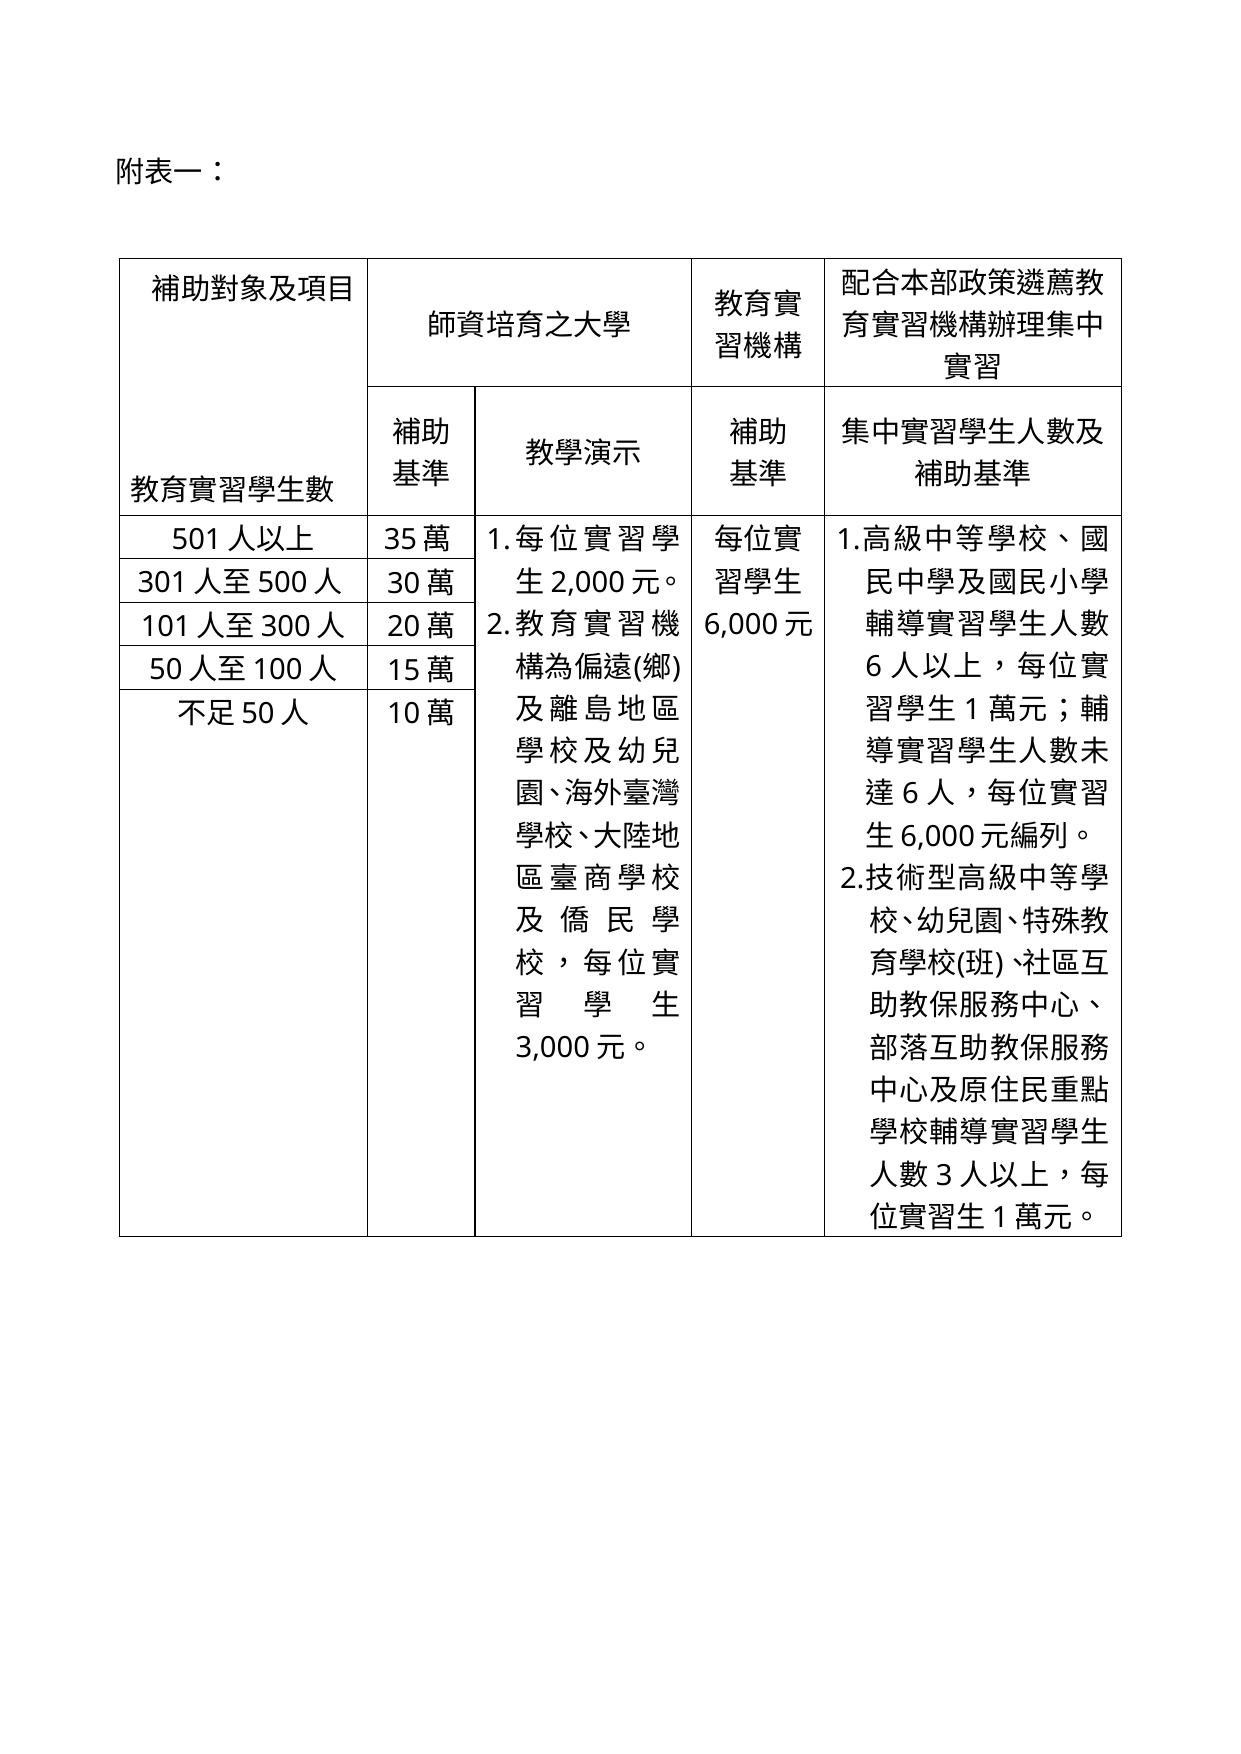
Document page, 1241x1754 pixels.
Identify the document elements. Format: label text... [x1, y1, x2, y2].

table_cell 10萬 [368, 690, 474, 1236]
text 附表一： [115, 148, 1075, 191]
table_header 補助對象及項目 教育實習學生數 [120, 259, 367, 515]
table_cell 101人至300人 [120, 603, 367, 645]
table_cell 集中實習學生人數及補助基準 [825, 387, 1121, 515]
table_header 教育實習機構 [692, 259, 824, 386]
table_cell 補助基準 [368, 387, 474, 515]
table_cell 教學演示 [476, 387, 691, 515]
table_cell 30萬 [368, 559, 474, 602]
table_cell 1.高級中等學校、國民中學及國民小學輔導實習學生人數6人以上，每位實習學生1萬元；輔導實習學生人數未達6人，每位實習生6,000元編列。 2.技術型高級中等學校、幼兒園、特殊教育學校(班)、社區互助教保服務中心、部落互助教保服務中心及原住民重點學校輔導實習學生人數3人以上，每位實習生1萬元。 [825, 516, 1121, 1236]
table_cell 501人以上 [120, 516, 367, 558]
table_cell 20萬 [368, 603, 474, 645]
table_cell 15萬 [368, 646, 474, 689]
table_header 配合本部政策遴薦教育實習機構辦理集中實習 [825, 259, 1121, 386]
table_cell 每位實習學生6,000元 [692, 516, 824, 1236]
table_header 師資培育之大學 [368, 259, 691, 386]
table_cell 不足50人 [120, 690, 367, 1236]
table_cell 50人至100人 [120, 646, 367, 689]
table_cell 301人至500人 [120, 559, 367, 602]
table_cell 補助 基準 [692, 387, 824, 515]
table_cell 1.每位實習學生2,000元。 2.教育實習機構為偏遠(鄉)及離島地區學校及幼兒園、海外臺灣學校、大陸地區臺商學校及僑民學校，每位實習學生3,000元。 [476, 516, 691, 1236]
table_cell 35萬 [368, 516, 474, 558]
